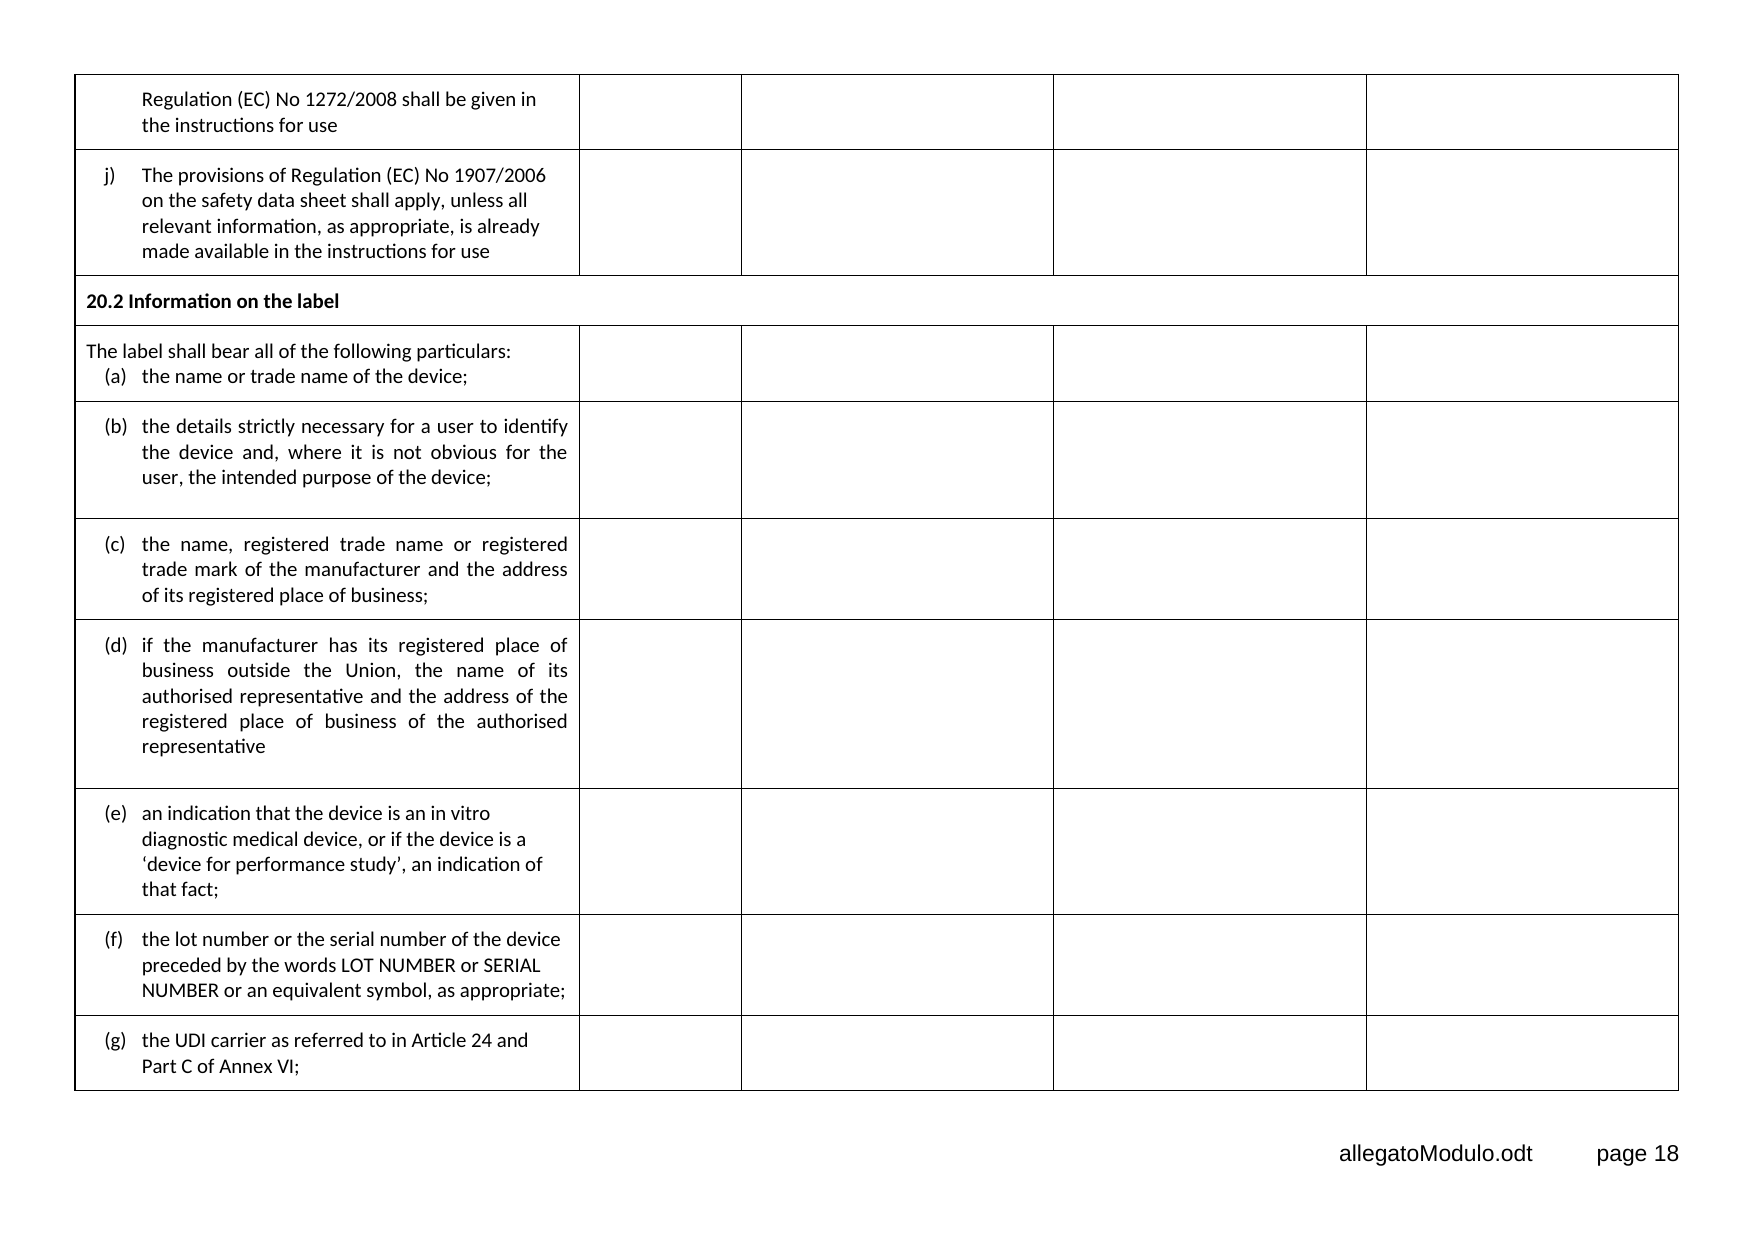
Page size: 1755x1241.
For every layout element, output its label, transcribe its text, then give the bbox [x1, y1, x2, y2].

table_cell [1367, 75, 1678, 149]
table_cell [1367, 915, 1678, 1014]
table_cell Regulation (EC) No 1272/2008 shall be given in the instructions for use [76, 75, 579, 149]
table_cell [742, 75, 1053, 149]
table_cell [742, 620, 1053, 787]
table_cell [1367, 402, 1678, 518]
table_cell [580, 326, 741, 401]
table_cell [742, 915, 1053, 1014]
table_cell an indication that the device is an in vitro diagnostic medical device, or if the device is a ‘device for performance study’, an indication of that fact; [76, 789, 579, 914]
table_cell [1054, 75, 1366, 149]
table_cell [1367, 150, 1678, 275]
table_cell [742, 150, 1053, 275]
table_cell [1054, 150, 1366, 275]
table_cell the name, registered trade name or registered trade mark of the manufacturer and the address of its registered place of business; [76, 519, 579, 619]
table_cell [1054, 519, 1366, 619]
table_cell 20.2 Information on the label [76, 276, 1678, 325]
table_cell the UDI carrier as referred to in Article 24 and Part C of Annex VI; [76, 1016, 579, 1090]
table_cell [1054, 402, 1366, 518]
table_cell [1054, 620, 1366, 787]
table_cell [1367, 519, 1678, 619]
table_cell [580, 402, 741, 518]
table_cell [580, 150, 741, 275]
table_cell if the manufacturer has its registered place of business outside the Union, the name of its authorised representative and the address of the registered place of business of the authorised representative [76, 620, 579, 787]
table_cell [1367, 1016, 1678, 1090]
table_cell [742, 326, 1053, 401]
table_cell [1054, 326, 1366, 401]
table_cell the details strictly necessary for a user to identify the device and, where it is not obvious for the user, the intended purpose of the device; [76, 402, 579, 518]
table_cell [742, 1016, 1053, 1090]
table_cell [580, 1016, 741, 1090]
table_cell The label shall bear all of the following particulars: the name or trade name of the device; [76, 326, 579, 401]
table_cell [1367, 326, 1678, 401]
table_cell the lot number or the serial number of the device preceded by the words LOT NUMBER or SERIAL NUMBER or an equivalent symbol, as appropriate; [76, 915, 579, 1014]
table_cell [1054, 1016, 1366, 1090]
table_cell [1367, 789, 1678, 914]
table_cell [742, 402, 1053, 518]
table_cell [742, 789, 1053, 914]
table_cell [1054, 915, 1366, 1014]
table_cell [580, 789, 741, 914]
table_cell [580, 915, 741, 1014]
table_cell [580, 519, 741, 619]
table_cell [1367, 620, 1678, 787]
table_cell [1054, 789, 1366, 914]
table_cell The provisions of Regulation (EC) No 1907/2006 on the safety data sheet shall apply, unless all relevant information, as appropriate, is already made available in the instructions for use [76, 150, 579, 275]
table_cell [580, 75, 741, 149]
table_cell [742, 519, 1053, 619]
table_cell [580, 620, 741, 787]
